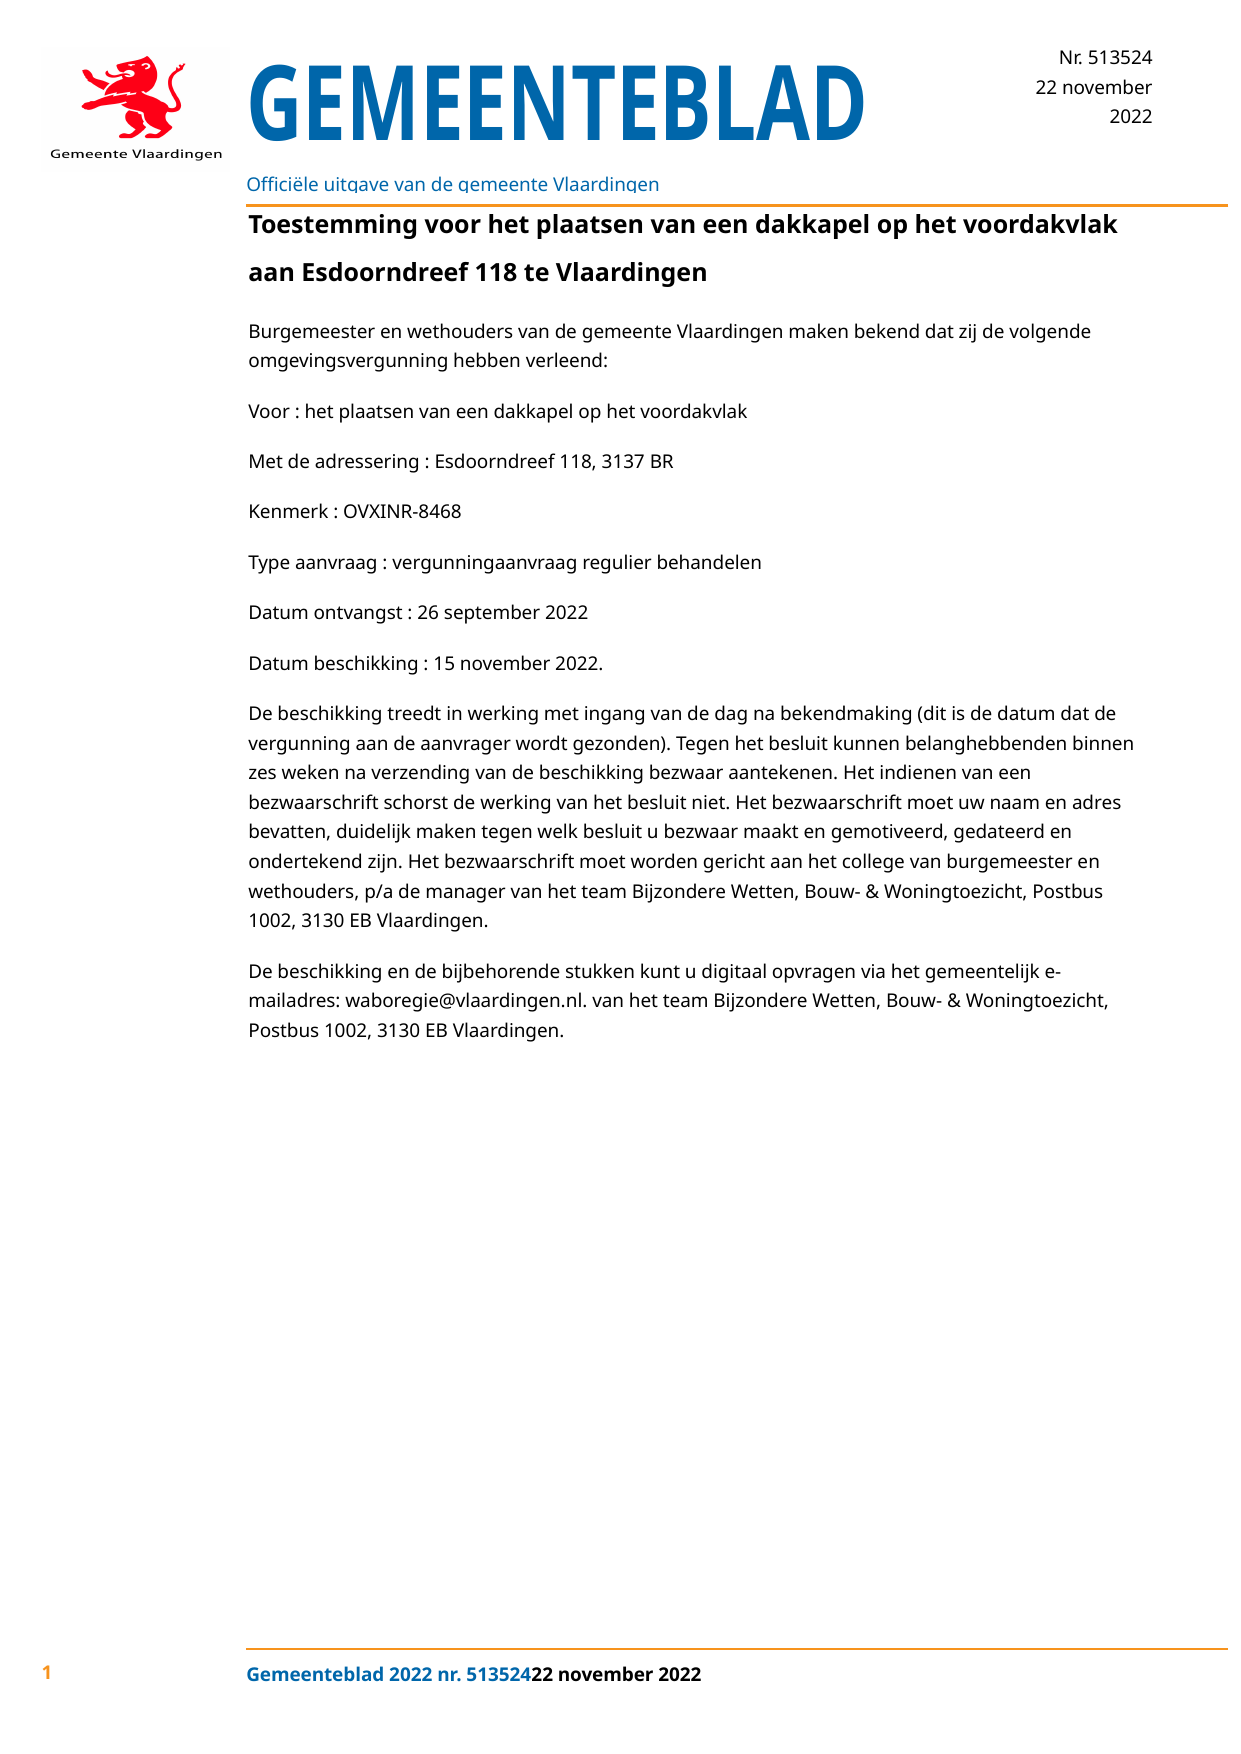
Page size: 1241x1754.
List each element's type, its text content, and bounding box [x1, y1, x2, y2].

text Met de adressering : Esdoorndreef 118, 3137 BR [248, 448, 1152, 474]
text Datum ontvangst : 26 september 2022 [248, 599, 1152, 625]
picture [41, 47, 231, 172]
text Burgemeester en wethouders van de gemeente Vlaardingen maken bekend dat zij de volgende omgevingsvergunning hebben verleend: [248, 318, 1152, 373]
text De beschikking en de bijbehorende stukken kunt u digitaal opvragen via het gemeentelijk e-mailadres: waboregie@vlaardingen.nl. van het team Bijzondere Wetten, Bouw- & Woningtoezicht, Postbus 1002, 3130 EB Vlaardingen. [248, 958, 1152, 1043]
text Voor : het plaatsen van een dakkapel op het voordakvlak [248, 398, 1152, 424]
text Toestemming voor het plaatsen van een dakkapel op het voordakvlak aan Esdoorndreef 118 te Vlaardingen [248, 207, 1152, 288]
text Kenmerk : OVXINR-8468 [248, 499, 1152, 524]
text Type aanvraag : vergunningaanvraag regulier behandelen [248, 549, 1152, 575]
text Datum beschikking : 15 november 2022. [248, 650, 1152, 676]
text De beschikking treedt in werking met ingang van de dag na bekendmaking (dit is de datum dat de vergunning aan de aanvrager wordt gezonden). Tegen het besluit kunnen belanghebbenden binnen zes weken na verzending van de beschikking bezwaar aantekenen. Het indienen van een bezwaarschrift schorst de werking van het besluit niet. Het bezwaarschrift moet uw naam en adres bevatten, duidelijk maken tegen welk besluit u bezwaar maakt en gemotiveerd, gedateerd en ondertekend zijn. Het bezwaarschrift moet worden gericht aan het college van burgemeester en wethouders, p/a de manager van het team Bijzondere Wetten, Bouw- & Woningtoezicht, Postbus 1002, 3130 EB Vlaardingen. [248, 700, 1152, 933]
